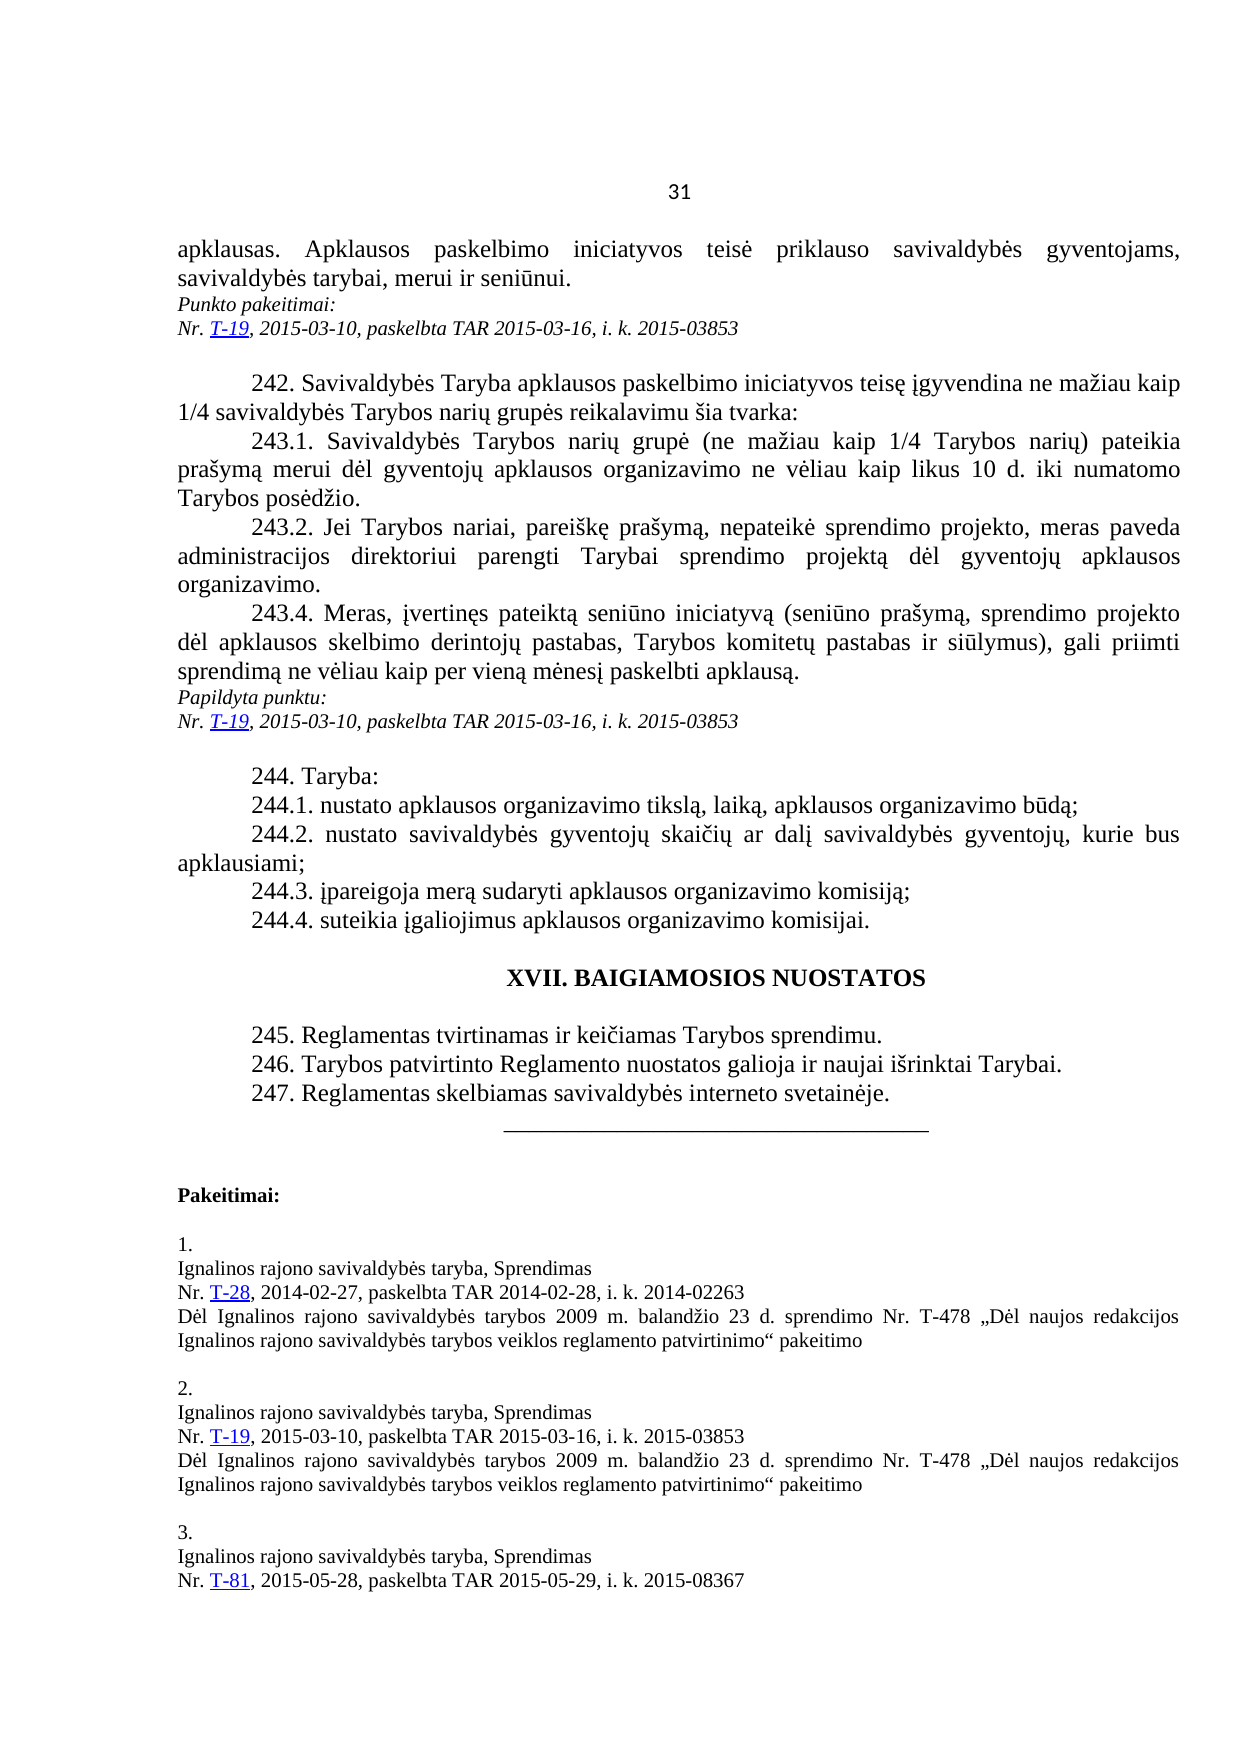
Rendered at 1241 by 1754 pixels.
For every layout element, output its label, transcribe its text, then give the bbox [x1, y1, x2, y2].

text Punkto pakeitimai: [177, 291, 1181, 316]
text Ignalinos rajono savivaldybės taryba, Sprendimas [177, 1256, 1181, 1279]
text Nr. T-81, 2015-05-28, paskelbta TAR 2015-05-29, i. k. 2015-08367 [177, 1568, 1181, 1592]
text 247. Reglamentas skelbiamas savivaldybės interneto svetainėje. [177, 1078, 1181, 1106]
text 243.2. Jei Tarybos nariai, pareiškę prašymą, nepateikė sprendimo projekto, meras paveda administracijos direktoriui parengti Tarybai sprendimo projektą dėl gyventojų apklausos organizavimo. [177, 512, 1181, 598]
text 2. [177, 1376, 1181, 1400]
text 244.3. įpareigoja merą sudaryti apklausos organizavimo komisiją; [177, 876, 1181, 905]
text 1. [177, 1231, 1181, 1256]
text Pakeitimai: [177, 1183, 1181, 1207]
text 242. Savivaldybės Taryba apklausos paskelbimo iniciatyvos teisę įgyvendina ne mažiau kaip 1/4 savivaldybės Tarybos narių grupės reikalavimu šia tvarka: [177, 368, 1181, 426]
text Nr. T-28, 2014-02-27, paskelbta TAR 2014-02-28, i. k. 2014-02263 [177, 1279, 1181, 1304]
text XVII. BAIGIAMOSIOS NUOSTATOS [177, 963, 1181, 991]
text 3. [177, 1520, 1181, 1544]
text 243.4. Meras, įvertinęs pateiktą seniūno iniciatyvą (seniūno prašymą, sprendimo projekto dėl apklausos skelbimo derintojų pastabas, Tarybos komitetų pastabas ir siūlymus), gali priimti sprendimą ne vėliau kaip per vieną mėnesį paskelbti apklausą. [177, 598, 1181, 684]
text Nr. T-19, 2015-03-10, paskelbta TAR 2015-03-16, i. k. 2015-03853 [177, 1424, 1181, 1448]
text Dėl Ignalinos rajono savivaldybės tarybos 2009 m. balandžio 23 d. sprendimo Nr. T-478 „Dėl naujos redakcijos Ignalinos rajono savivaldybės tarybos veiklos reglamento patvirtinimo“ pakeitimo [177, 1448, 1181, 1496]
text 244. Taryba: [177, 761, 1181, 790]
text 244.4. suteikia įgaliojimus apklausos organizavimo komisijai. [177, 905, 1181, 934]
text 244.2. nustato savivaldybės gyventojų skaičių ar dalį savivaldybės gyventojų, kurie bus apklausiami; [177, 819, 1181, 876]
text Dėl Ignalinos rajono savivaldybės tarybos 2009 m. balandžio 23 d. sprendimo Nr. T-478 „Dėl naujos redakcijos Ignalinos rajono savivaldybės tarybos veiklos reglamento patvirtinimo“ pakeitimo [177, 1304, 1181, 1352]
text Ignalinos rajono savivaldybės taryba, Sprendimas [177, 1400, 1181, 1424]
text Ignalinos rajono savivaldybės taryba, Sprendimas [177, 1544, 1181, 1568]
text apklausas. Apklausos paskelbimo iniciatyvos teisė priklauso savivaldybės gyventojams, savivaldybės tarybai, merui ir seniūnui. [177, 234, 1181, 291]
text 244.1. nustato apklausos organizavimo tikslą, laiką, apklausos organizavimo būdą; [177, 790, 1181, 819]
text __________________________________ [177, 1106, 1181, 1135]
text Nr. T-19, 2015-03-10, paskelbta TAR 2015-03-16, i. k. 2015-03853 [177, 709, 1181, 733]
text 246. Tarybos patvirtinto Reglamento nuostatos galioja ir naujai išrinktai Tarybai. [177, 1049, 1181, 1078]
text 243.1. Savivaldybės Tarybos narių grupė (ne mažiau kaip 1/4 Tarybos narių) pateikia prašymą merui dėl gyventojų apklausos organizavimo ne vėliau kaip likus 10 d. iki numatomo Tarybos posėdžio. [177, 426, 1181, 512]
text Papildyta punktu: [177, 684, 1181, 709]
text Nr. T-19, 2015-03-10, paskelbta TAR 2015-03-16, i. k. 2015-03853 [177, 316, 1181, 339]
text 245. Reglamentas tvirtinamas ir keičiamas Tarybos sprendimu. [177, 1020, 1181, 1049]
